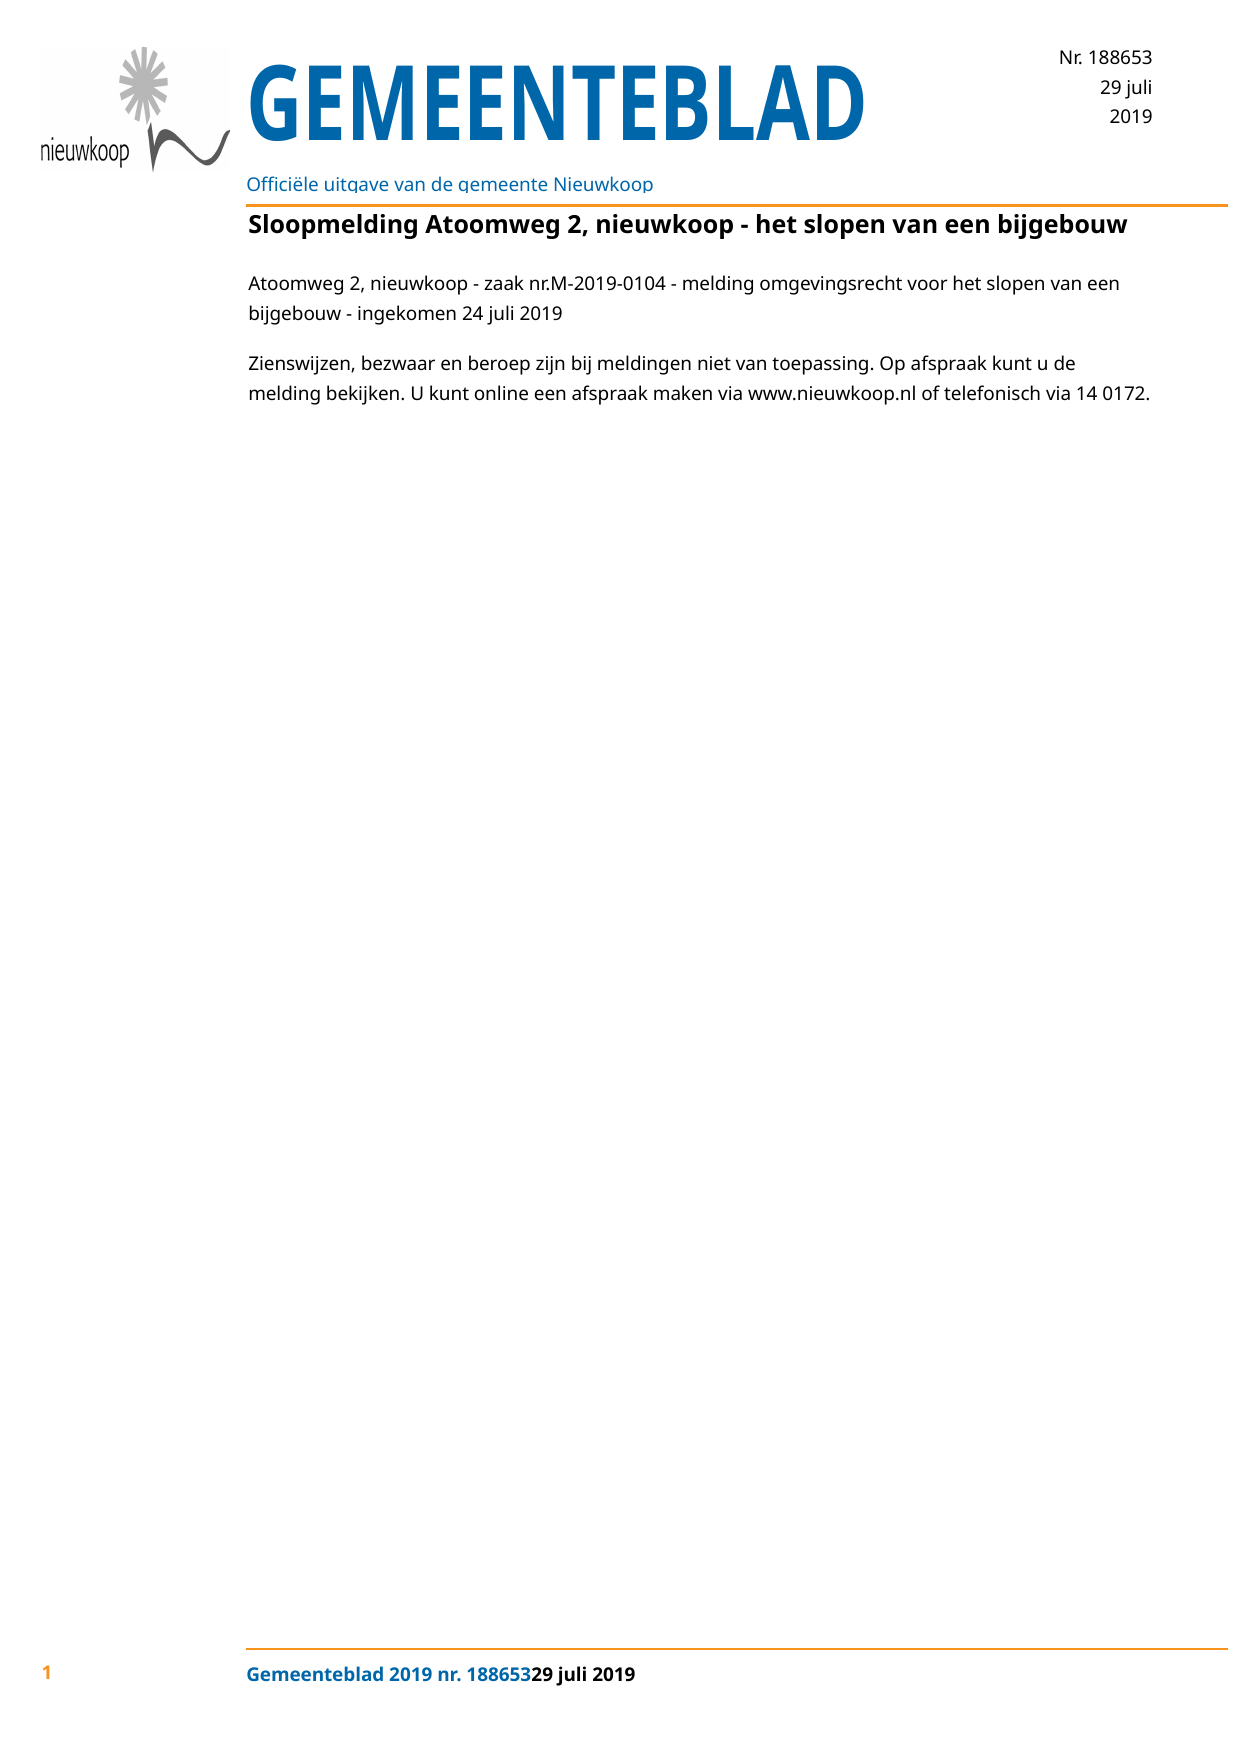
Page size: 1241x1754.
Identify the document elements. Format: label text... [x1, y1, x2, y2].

text Zienswijzen, bezwaar en beroep zijn bij meldingen niet van toepassing. Op afspraak kunt u de melding bekijken. U kunt online een afspraak maken via www.nieuwkoop.nl of telefonisch via 14 0172. [248, 350, 1152, 406]
picture [41, 47, 231, 172]
text Atoomweg 2, nieuwkoop - zaak nr.M-2019-0104 - melding omgevingsrecht voor het slopen van een bijgebouw - ingekomen 24 juli 2019 [248, 270, 1152, 326]
text Sloopmelding Atoomweg 2, nieuwkoop - het slopen van een bijgebouw [248, 207, 1152, 241]
